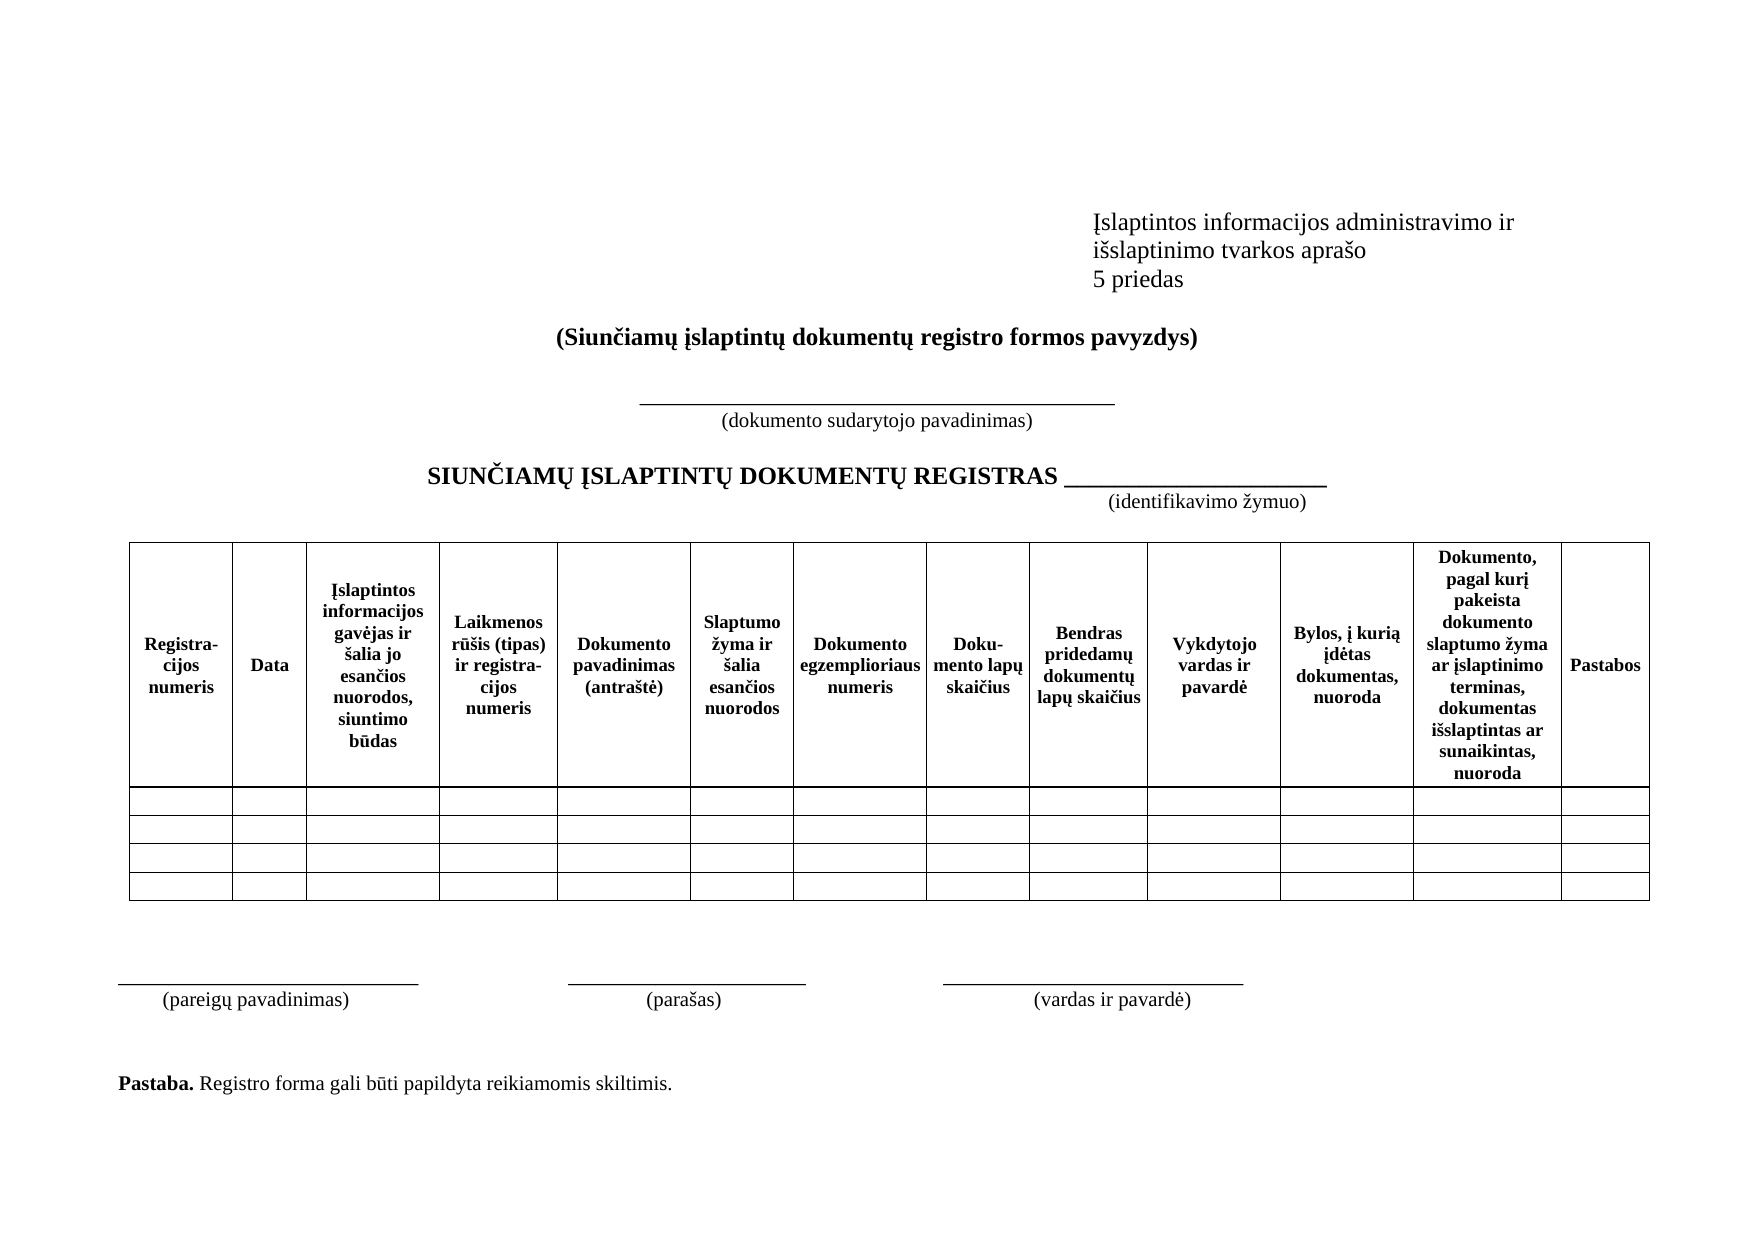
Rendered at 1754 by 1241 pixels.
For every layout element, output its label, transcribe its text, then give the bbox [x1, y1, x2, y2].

table_header Bendras pridedamų dokumentų lapų skaičius [1030, 543, 1147, 786]
table_cell [1414, 788, 1561, 815]
table_header Data [233, 543, 306, 786]
text išslaptinimo tvarkos aprašo 5 priedas [1093, 235, 1636, 293]
table_cell [1281, 873, 1413, 900]
table_header Vykdytojo vardas ir pavardė [1148, 543, 1280, 786]
table_cell [558, 816, 690, 843]
table_cell [1148, 788, 1280, 815]
table_cell [794, 873, 926, 900]
table_cell [1148, 844, 1280, 872]
table_cell [440, 844, 557, 872]
table_cell [440, 788, 557, 815]
table_cell [1281, 788, 1413, 815]
table_header Doku-mento lapų skaičius [927, 543, 1029, 786]
text SIUNČIAMŲ ĮSLAPTINTŲ DOKUMENTŲ REGISTRAS _____________________ [118, 461, 1636, 489]
table_cell [1562, 844, 1649, 872]
table_header Registra-cijos numeris [130, 543, 232, 786]
table_cell [307, 844, 439, 872]
table_cell [927, 844, 1029, 872]
table_cell [927, 873, 1029, 900]
table_cell [233, 816, 306, 843]
table_header Slaptumo žyma ir šalia esančios nuorodos [691, 543, 793, 786]
text ______________________________________ [118, 379, 1636, 408]
text (dokumento sudarytojo pavadinimas) [118, 408, 1636, 432]
table_cell [1281, 816, 1413, 843]
table_cell [691, 844, 793, 872]
table_cell [130, 788, 232, 815]
table_cell [1030, 873, 1147, 900]
table_cell [307, 788, 439, 815]
table_header Dokumento, pagal kurį pakeista dokumento slaptumo žyma ar įslaptinimo terminas, dokumentas išslaptintas ar sunaikintas, nuoroda [1414, 543, 1561, 786]
table_cell [1562, 816, 1649, 843]
text (Siunčiamų įslaptintų dokumentų registro formos pavyzdys) [118, 322, 1636, 350]
table_cell [691, 873, 793, 900]
table_cell [691, 816, 793, 843]
table_header Dokumento egzemplioriaus numeris [794, 543, 926, 786]
table_cell [1281, 844, 1413, 872]
table_cell [1148, 816, 1280, 843]
table_cell [1030, 788, 1147, 815]
table_cell [1030, 844, 1147, 872]
table_cell [130, 873, 232, 900]
table_cell [558, 844, 690, 872]
table_header Dokumento pavadinimas (antraštė) [558, 543, 690, 786]
table_header Laikmenos rūšis (tipas) ir registra-cijos numeris [440, 543, 557, 786]
table_cell [233, 873, 306, 900]
table_cell [440, 873, 557, 900]
table_cell [1414, 844, 1561, 872]
table_cell [1414, 816, 1561, 843]
table_header Įslaptintos informacijos gavėjas ir šalia jo esančios nuorodos, siuntimo būdas [307, 543, 439, 786]
table_cell [130, 816, 232, 843]
table_cell [1030, 816, 1147, 843]
table_cell [307, 873, 439, 900]
text ________________________ ___________________ ________________________ [118, 959, 1636, 987]
table_cell [794, 816, 926, 843]
table_cell [927, 788, 1029, 815]
table_cell [927, 816, 1029, 843]
table_cell [1414, 873, 1561, 900]
table_cell [558, 788, 690, 815]
table_cell [558, 873, 690, 900]
table_cell [1562, 788, 1649, 815]
table_cell [794, 844, 926, 872]
table_cell [794, 788, 926, 815]
text Įslaptintos informacijos administravimo ir [1093, 207, 1636, 235]
table_cell [233, 788, 306, 815]
table_cell [233, 844, 306, 872]
text (pareigų pavadinimas) (parašas) (vardas ir pavardė) [118, 987, 1636, 1011]
table_cell [1562, 873, 1649, 900]
table_cell [307, 816, 439, 843]
text (identifikavimo žymuo) [643, 489, 1636, 513]
table_cell [1148, 873, 1280, 900]
text Pastaba. Registro forma gali būti papildyta reikiamomis skiltimis. [118, 1069, 1636, 1095]
table_cell [691, 788, 793, 815]
table_cell [130, 844, 232, 872]
table_cell [440, 816, 557, 843]
table_header Bylos, į kurią įdėtas dokumentas, nuoroda [1281, 543, 1413, 786]
table_header Pastabos [1562, 543, 1649, 786]
